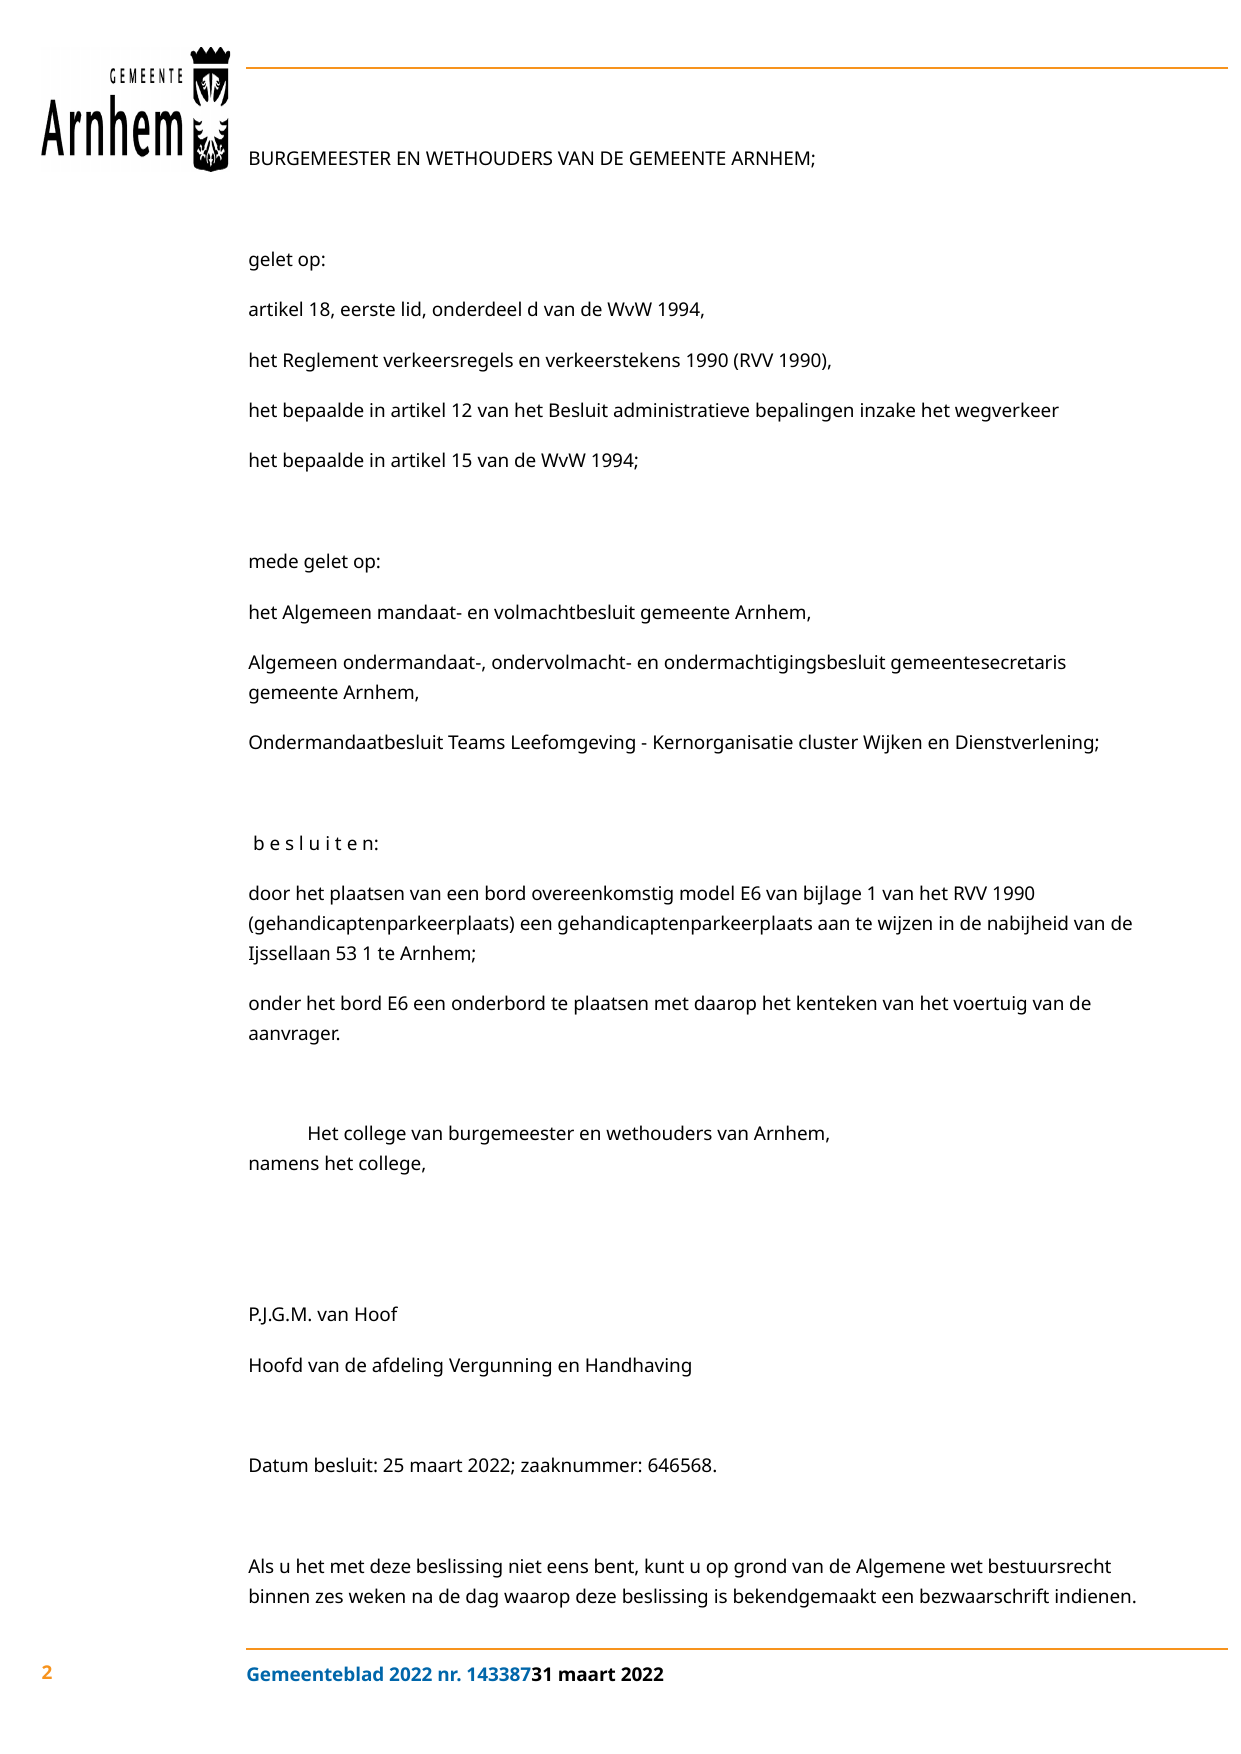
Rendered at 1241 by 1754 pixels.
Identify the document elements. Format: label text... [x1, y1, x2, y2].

text het bepaalde in artikel 15 van de WvW 1994; [248, 448, 1152, 473]
text namens het college, [248, 1150, 1152, 1176]
text Als u het met deze beslissing niet eens bent, kunt u op grond van de Algemene wet bestuursrecht binnen zes weken na de dag waarop deze beslissing is bekendgemaakt een bezwaarschrift indienen. [248, 1553, 1152, 1609]
text het Algemeen mandaat- en volmachtbesluit gemeente Arnhem, [248, 599, 1152, 625]
text Ondermandaatbesluit Teams Leefomgeving - Kernorganisatie cluster Wijken en Dienstverlening; [248, 729, 1152, 755]
text het bepaalde in artikel 12 van het Besluit administratieve bepalingen inzake het wegverkeer [248, 397, 1152, 423]
text Hoofd van de afdeling Vergunning en Handhaving [248, 1352, 1152, 1378]
text door het plaatsen van een bord overeenkomstig model E6 van bijlage 1 van het RVV 1990 (gehandicaptenparkeerplaats) een gehandicaptenparkeerplaats aan te wijzen in de nabijheid van de Ijssellaan 53 1 te Arnhem; [248, 881, 1152, 966]
text BURGEMEESTER EN WETHOUDERS VAN DE GEMEENTE ARNHEM; [248, 145, 1152, 171]
text het Reglement verkeersregels en verkeerstekens 1990 (RVV 1990), [248, 347, 1152, 373]
text P.J.G.M. van Hoof [248, 1301, 1152, 1327]
text mede gelet op: [248, 548, 1152, 574]
text onder het bord E6 een onderbord te plaatsen met daarop het kenteken van het voertuig van de aanvrager. [248, 990, 1152, 1046]
picture [41, 47, 231, 172]
text Algemeen ondermandaat-, ondervolmacht- en ondermachtigingsbesluit gemeentesecretaris gemeente Arnhem, [248, 649, 1152, 705]
text artikel 18, eerste lid, onderdeel d van de WvW 1994, [248, 296, 1152, 322]
list Het college van burgemeester en wethouders van Arnhem, [248, 1121, 1152, 1146]
text gelet op: [248, 246, 1152, 272]
text b e s l u i t e n: [248, 830, 1152, 856]
text Datum besluit: 25 maart 2022; zaaknummer: 646568. [248, 1453, 1152, 1478]
